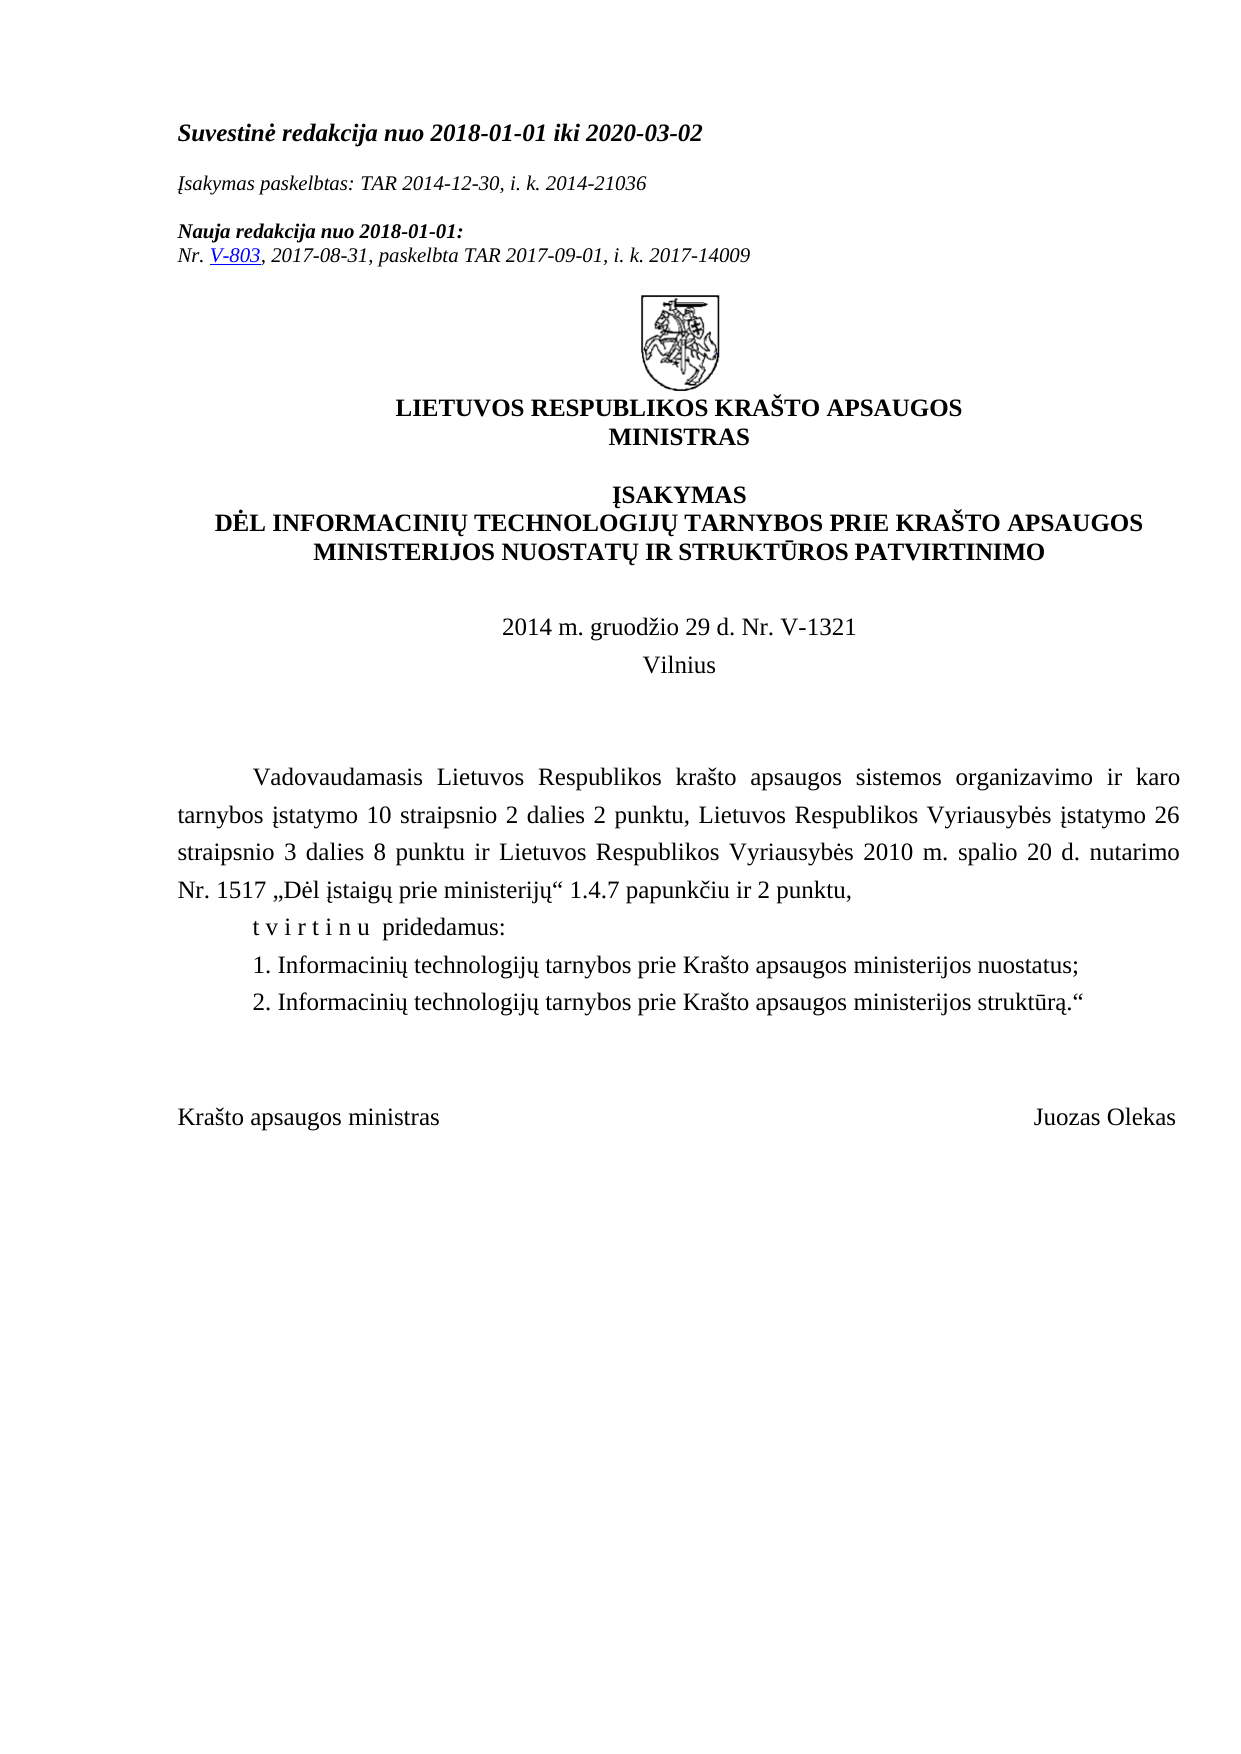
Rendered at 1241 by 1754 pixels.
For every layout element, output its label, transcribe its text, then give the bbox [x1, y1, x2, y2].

text Įsakymas paskelbtas: TAR 2014-12-30, i. k. 2014-21036 [177, 171, 1181, 195]
text Suvestinė redakcija nuo 2018-01-01 iki 2020-03-02 [177, 118, 1181, 147]
text Vadovaudamasis Lietuvos Respublikos krašto apsaugos sistemos organizavimo ir karo tarnybos įstatymo 10 straipsnio 2 dalies 2 punktu, Lietuvos Respublikos Vyriausybės įstatymo 26 straipsnio 3 dalies 8 punktu ir Lietuvos Respublikos Vyriausybės 2010 m. spalio 20 d. nutarimo Nr. 1517 „Dėl įstaigų prie ministerijų“ 1.4.7 papunkčiu ir 2 punktu, [177, 753, 1181, 903]
text t v i r t i n u pridedamus: [177, 903, 1181, 941]
text Nauja redakcija nuo 2018-01-01: [177, 219, 1181, 243]
text Vilnius [177, 641, 1181, 678]
text 1. Informacinių technologijų tarnybos prie Krašto apsaugos ministerijos nuostatus; [177, 941, 1181, 978]
text 2014 m. gruodžio 29 d. Nr. V-1321 [177, 603, 1181, 641]
text Krašto apsaugos ministras Juozas Olekas [177, 1102, 1181, 1131]
text įsakymas [177, 480, 1181, 508]
text LIETUVOS RESPUBLIKOS KRAŠTO APSAUGOS [177, 393, 1181, 422]
text MINISTRAS [177, 422, 1181, 451]
text 2. Informacinių technologijų tarnybos prie Krašto apsaugos ministerijos struktūrą.“ [177, 978, 1181, 1016]
text DĖL Informacinių technologijų tarnybos prie Krašto apsaugos ministerijos NUOSTATŲ IR STRUKTŪROS PATVIRTINIMO [177, 508, 1181, 566]
text Nr. V-803, 2017-08-31, paskelbta TAR 2017-09-01, i. k. 2017-14009 [177, 243, 1181, 267]
